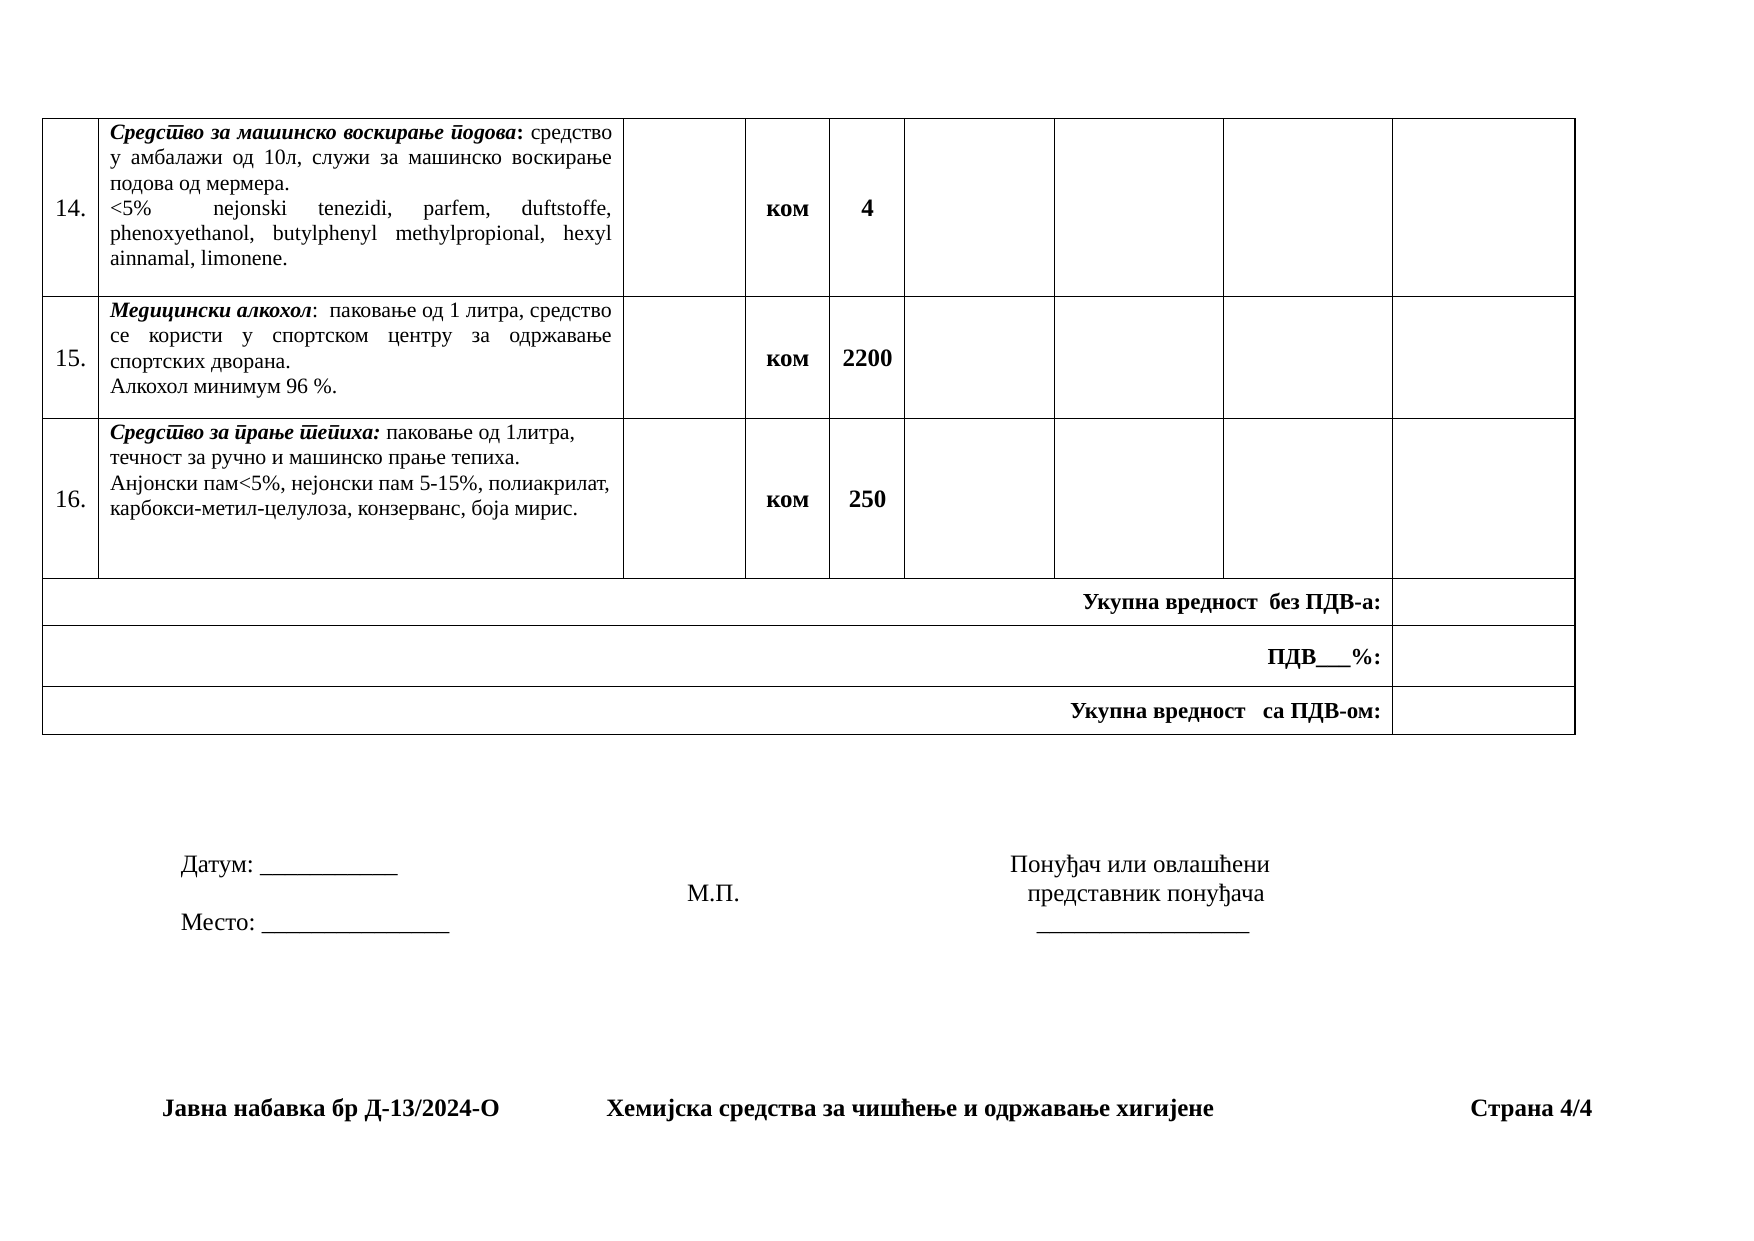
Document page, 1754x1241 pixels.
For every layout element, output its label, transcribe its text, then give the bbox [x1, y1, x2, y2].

table_cell Средство за прање тепиха: паковање од 1литра, течност за ручно и машинско прање тепиха. Анјонски пам<5%, нејонски пам 5-15%, полиакрилат, карбокси-метил-целулоза, конзерванс, боја мирис. [99, 419, 623, 577]
table_cell 2200 [830, 297, 904, 418]
table_cell [1224, 297, 1392, 418]
table_cell [905, 419, 1054, 577]
table_cell [1393, 297, 1574, 418]
table_cell ПДВ___%: [43, 626, 1392, 686]
table_cell [624, 297, 745, 418]
text Место: _______________ _________________ [118, 907, 1636, 936]
table_cell [1224, 419, 1392, 577]
table_cell 14. [43, 119, 98, 296]
table_cell Укупна вредност без ПДВ-а: [43, 579, 1392, 625]
table_cell [1393, 419, 1574, 577]
table_cell 250 [830, 419, 904, 577]
table_cell Медицински алкохол: паковање од 1 литра, средство се користи у спортском центру за одржавање спортских дворана. Алкохол минимум 96 %. [99, 297, 623, 418]
table_cell [1055, 119, 1223, 296]
table_cell [905, 297, 1054, 418]
table_cell [1393, 579, 1574, 625]
table_cell [905, 119, 1054, 296]
table_cell [1224, 119, 1392, 296]
table_cell 16. [43, 419, 98, 577]
table_cell 4 [830, 119, 904, 296]
table_cell [1055, 419, 1223, 577]
table_cell [1393, 687, 1574, 733]
table_cell [1393, 119, 1574, 296]
table_cell [1393, 626, 1574, 686]
table_cell Укупна вредност са ПДВ-ом: [43, 687, 1392, 733]
table_cell 15. [43, 297, 98, 418]
table_cell ком [746, 419, 829, 577]
table_cell ком [746, 119, 829, 296]
text Датум: ___________ Понуђач или овлашћени [118, 849, 1636, 878]
table_cell Средство за машинско воскирање подова: средство у амбалажи од 10л, служи за машинско воскирање подова од мермера. <5% nejonski tenezidi, parfem, duftstoffe, phenoxyethanol, butylphenyl methylpropional, hexyl ainnamal, limonene. [99, 119, 623, 296]
table_cell [1055, 297, 1223, 418]
table_cell [624, 119, 745, 296]
table_cell [624, 419, 745, 577]
table_cell ком [746, 297, 829, 418]
text М.П. представник понуђача [118, 878, 1636, 907]
